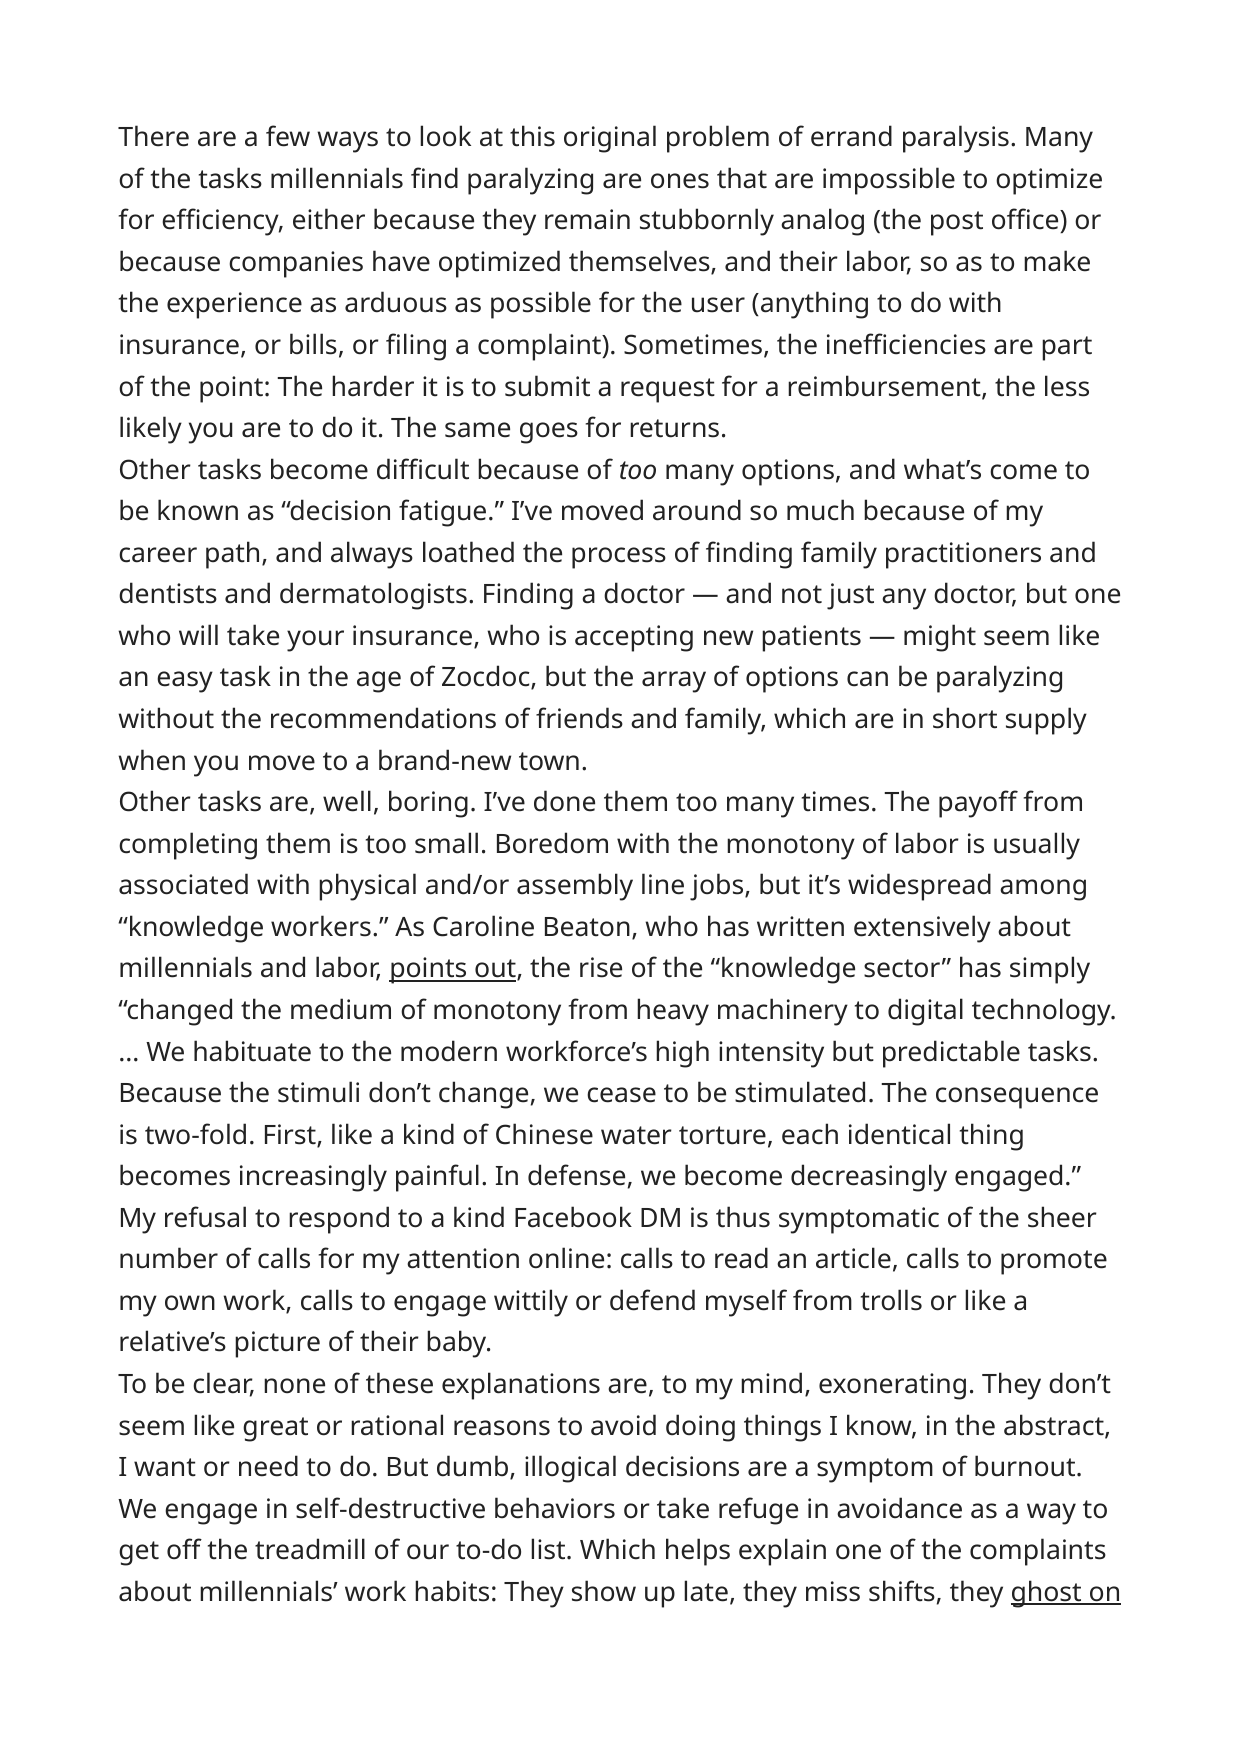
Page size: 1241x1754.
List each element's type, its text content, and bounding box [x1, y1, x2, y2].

text There are a few ways to look at this original problem of errand paralysis. Many of the tasks millennials find paralyzing are ones that are impossible to optimize for efficiency, either because they remain stubbornly analog (the post office) or because companies have optimized themselves, and their labor, so as to make the experience as arduous as possible for the user (anything to do with insurance, or bills, or filing a complaint). Sometimes, the inefficiencies are part of the point: The harder it is to submit a request for a reimbursement, the less likely you are to do it. The same goes for returns. [118, 118, 1122, 445]
text To be clear, none of these explanations are, to my mind, exonerating. They don’t seem like great or rational reasons to avoid doing things I know, in the abstract, I want or need to do. But dumb, illogical decisions are a symptom of burnout. We engage in self-destructive behaviors or take refuge in avoidance as a way to get off the treadmill of our to-do list. Which helps explain one of the complaints about millennials’ work habits: They show up late, they miss shifts, they ghost on [118, 1365, 1122, 1609]
text Other tasks are, well, boring. I’ve done them too many times. The payoff from completing them is too small. Boredom with the monotony of labor is usually associated with physical and/or assembly line jobs, but it’s widespread among “knowledge workers.” As Caroline Beaton, who has written extensively about millennials and labor, points out, the rise of the “knowledge sector” has simply “changed the medium of monotony from heavy machinery to digital technology. … We habituate to the modern workforce’s high intensity but predictable tasks. Because the stimuli don’t change, we cease to be stimulated. The consequence is two-fold. First, like a kind of Chinese water torture, each identical thing becomes increasingly painful. In defense, we become decreasingly engaged.” [118, 783, 1122, 1193]
text My refusal to respond to a kind Facebook DM is thus symptomatic of the sheer number of calls for my attention online: calls to read an article, calls to promote my own work, calls to engage wittily or defend myself from trolls or like a relative’s picture of their baby. [118, 1199, 1122, 1359]
text Other tasks become difficult because of too many options, and what’s come to be known as “decision fatigue.” I’ve moved around so much because of my career path, and always loathed the process of finding family practitioners and dentists and dermatologists. Finding a doctor — and not just any doctor, but one who will take your insurance, who is accepting new patients — might seem like an easy task in the age of Zocdoc, but the array of options can be paralyzing without the recommendations of friends and family, which are in short supply when you move to a brand-new town. [118, 451, 1122, 778]
